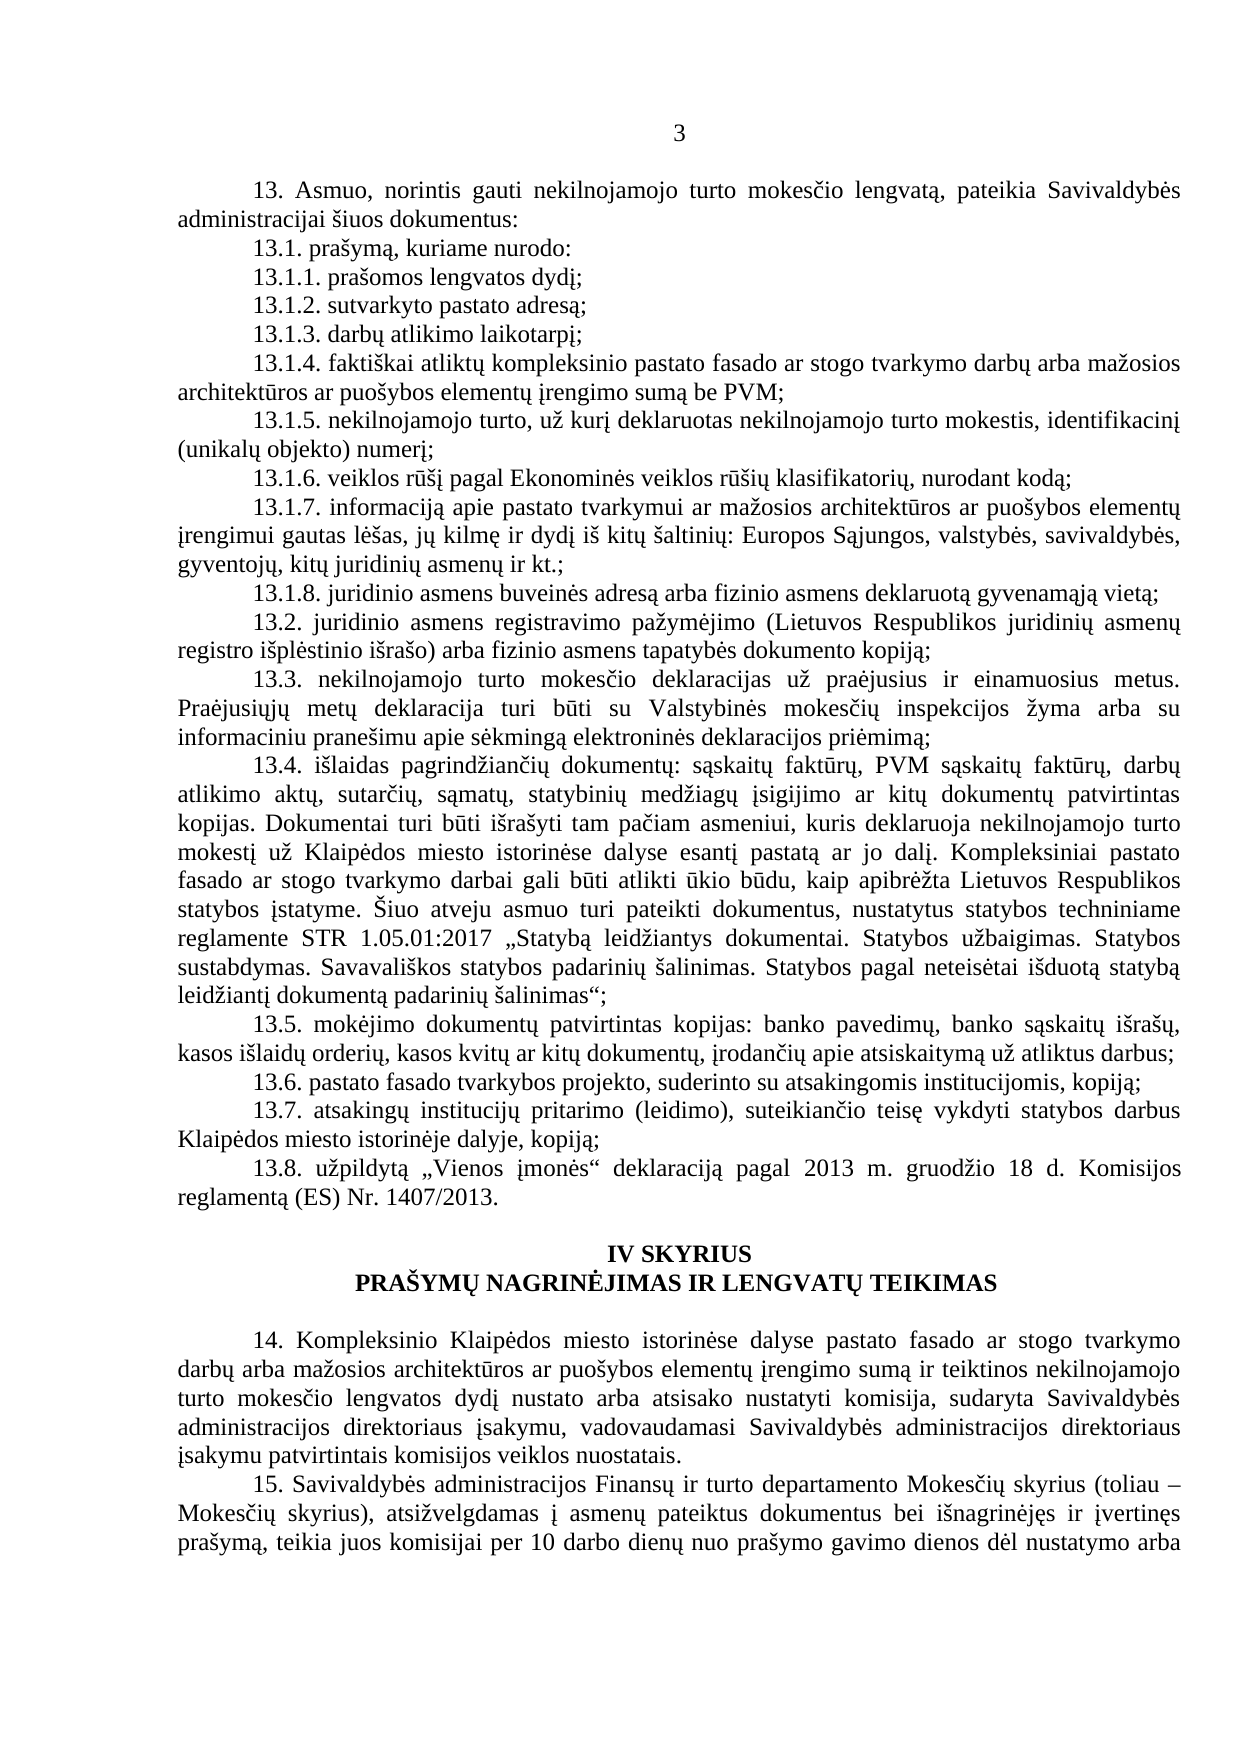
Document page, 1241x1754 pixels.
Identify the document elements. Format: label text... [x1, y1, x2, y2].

text 14. Kompleksinio Klaipėdos miesto istorinėse dalyse pastato fasado ar stogo tvarkymo darbų arba mažosios architektūros ar puošybos elementų įrengimo sumą ir teiktinos nekilnojamojo turto mokesčio lengvatos dydį nustato arba atsisako nustatyti komisija, sudaryta Savivaldybės administracijos direktoriaus įsakymu, vadovaudamasi Savivaldybės administracijos direktoriaus įsakymu patvirtintais komisijos veiklos nuostatais. [177, 1326, 1181, 1469]
text PRAŠYMŲ NAGRINĖJIMAS IR LENGVATŲ TEIKIMAS [177, 1268, 1181, 1297]
text 13.6. pastato fasado tvarkybos projekto, suderinto su atsakingomis institucijomis, kopiją; [177, 1067, 1181, 1096]
text 13.1.1. prašomos lengvatos dydį; [177, 262, 1181, 291]
text 13.1.8. juridinio asmens buveinės adresą arba fizinio asmens deklaruotą gyvenamąją vietą; [177, 578, 1181, 607]
text 13.7. atsakingų institucijų pritarimo (leidimo), suteikiančio teisę vykdyti statybos darbus Klaipėdos miesto istorinėje dalyje, kopiją; [177, 1096, 1181, 1153]
text 15. Savivaldybės administracijos Finansų ir turto departamento Mokesčių skyrius (toliau – Mokesčių skyrius), atsižvelgdamas į asmenų pateiktus dokumentus bei išnagrinėjęs ir įvertinęs prašymą, teikia juos komisijai per 10 darbo dienų nuo prašymo gavimo dienos dėl nustatymo arba [177, 1469, 1181, 1556]
text 13.1.4. faktiškai atliktų kompleksinio pastato fasado ar stogo tvarkymo darbų arba mažosios architektūros ar puošybos elementų įrengimo sumą be PVM; [177, 348, 1181, 406]
text 13.1.7. informaciją apie pastato tvarkymui ar mažosios architektūros ar puošybos elementų įrengimui gautas lėšas, jų kilmę ir dydį iš kitų šaltinių: Europos Sąjungos, valstybės, savivaldybės, gyventojų, kitų juridinių asmenų ir kt.; [177, 492, 1181, 578]
text 13. Asmuo, norintis gauti nekilnojamojo turto mokesčio lengvatą, pateikia Savivaldybės administracijai šiuos dokumentus: [177, 176, 1181, 233]
text 13.1.2. sutvarkyto pastato adresą; [177, 291, 1181, 319]
text IV SKYRIUS [177, 1239, 1181, 1268]
text 13.1. prašymą, kuriame nurodo: [177, 233, 1181, 262]
text 13.1.3. darbų atlikimo laikotarpį; [177, 319, 1181, 348]
text 13.4. išlaidas pagrindžiančių dokumentų: sąskaitų faktūrų, PVM sąskaitų faktūrų, darbų atlikimo aktų, sutarčių, sąmatų, statybinių medžiagų įsigijimo ar kitų dokumentų patvirtintas kopijas. Dokumentai turi būti išrašyti tam pačiam asmeniui, kuris deklaruoja nekilnojamojo turto mokestį už Klaipėdos miesto istorinėse dalyse esantį pastatą ar jo dalį. Kompleksiniai pastato fasado ar stogo tvarkymo darbai gali būti atlikti ūkio būdu, kaip apibrėžta Lietuvos Respublikos statybos įstatyme. Šiuo atveju asmuo turi pateikti dokumentus, nustatytus statybos techniniame reglamente STR 1.05.01:2017 „Statybą leidžiantys dokumentai. Statybos užbaigimas. Statybos sustabdymas. Savavališkos statybos padarinių šalinimas. Statybos pagal neteisėtai išduotą statybą leidžiantį dokumentą padarinių šalinimas“; [177, 751, 1181, 1009]
text 13.1.5. nekilnojamojo turto, už kurį deklaruotas nekilnojamojo turto mokestis, identifikacinį (unikalų objekto) numerį; [177, 406, 1181, 463]
text 13.5. mokėjimo dokumentų patvirtintas kopijas: banko pavedimų, banko sąskaitų išrašų, kasos išlaidų orderių, kasos kvitų ar kitų dokumentų, įrodančių apie atsiskaitymą už atliktus darbus; [177, 1009, 1181, 1067]
text 13.1.6. veiklos rūšį pagal Ekonominės veiklos rūšių klasifikatorių, nurodant kodą; [177, 463, 1181, 492]
text 13.3. nekilnojamojo turto mokesčio deklaracijas už praėjusius ir einamuosius metus. Praėjusiųjų metų deklaracija turi būti su Valstybinės mokesčių inspekcijos žyma arba su informaciniu pranešimu apie sėkmingą elektroninės deklaracijos priėmimą; [177, 664, 1181, 751]
text 13.2. juridinio asmens registravimo pažymėjimo (Lietuvos Respublikos juridinių asmenų registro išplėstinio išrašo) arba fizinio asmens tapatybės dokumento kopiją; [177, 607, 1181, 664]
text 13.8. užpildytą „Vienos įmonės“ deklaraciją pagal 2013 m. gruodžio 18 d. Komisijos reglamentą (ES) Nr. 1407/2013. [177, 1153, 1181, 1211]
